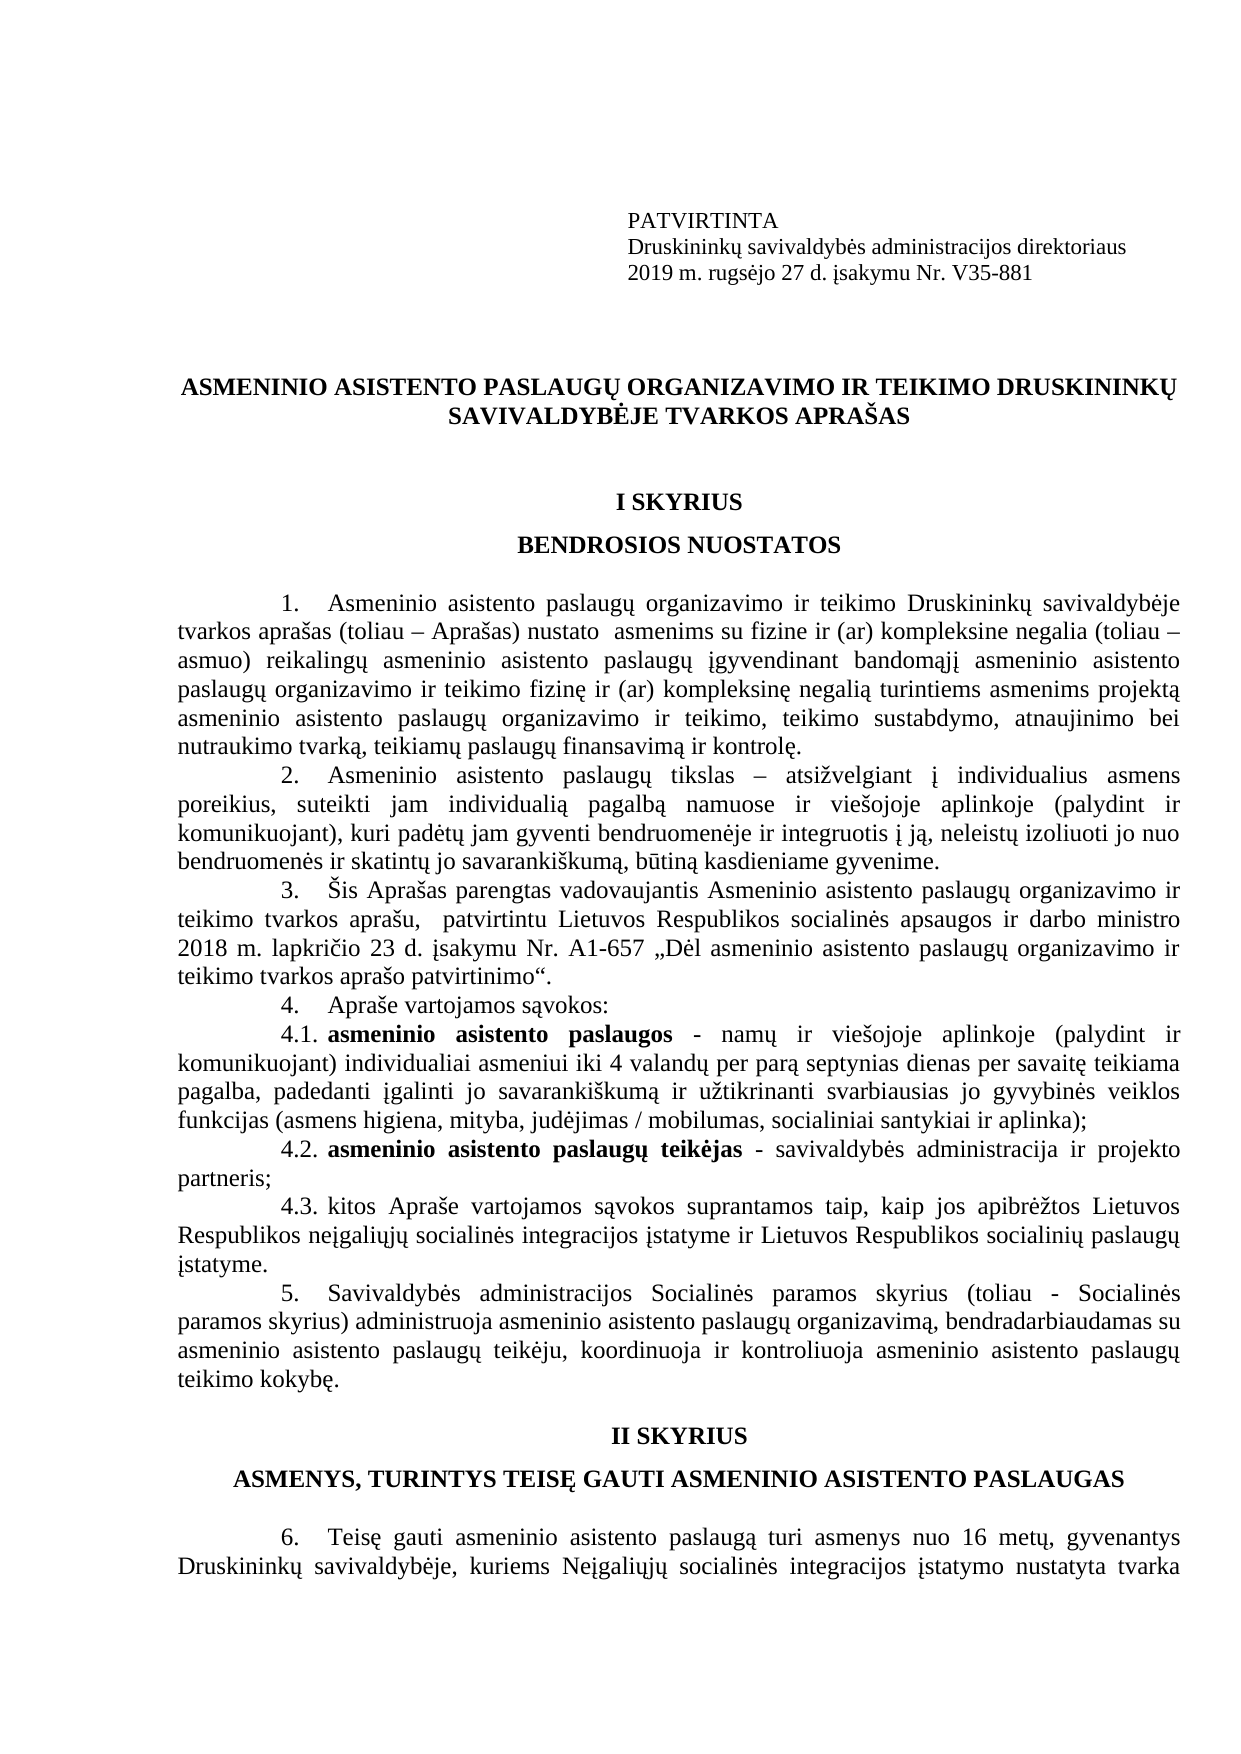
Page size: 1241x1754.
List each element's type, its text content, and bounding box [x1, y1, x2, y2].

text 5. Savivaldybės administracijos Socialinės paramos skyrius (toliau - Socialinės paramos skyrius) administruoja asmeninio asistento paslaugų organizavimą, bendradarbiaudamas su asmeninio asistento paslaugų teikėju, koordinuoja ir kontroliuoja asmeninio asistento paslaugų teikimo kokybę. [177, 1278, 1181, 1393]
text I SKYRIUS [177, 487, 1181, 516]
text Druskininkų savivaldybės administracijos direktoriaus [552, 233, 1181, 259]
text 3. Šis Aprašas parengtas vadovaujantis Asmeninio asistento paslaugų organizavimo ir teikimo tvarkos aprašu, patvirtintu Lietuvos Respublikos socialinės apsaugos ir darbo ministro 2018 m. lapkričio 23 d. įsakymu Nr. A1-657 „Dėl asmeninio asistento paslaugų organizavimo ir teikimo tvarkos aprašo patvirtinimo“. [177, 875, 1181, 990]
text 2. Asmeninio asistento paslaugų tikslas – atsižvelgiant į individualius asmens poreikius, suteikti jam individualią pagalbą namuose ir viešojoje aplinkoje (palydint ir komunikuojant), kuri padėtų jam gyventi bendruomenėje ir integruotis į ją, neleistų izoliuoti jo nuo bendruomenės ir skatintų jo savarankiškumą, būtiną kasdieniame gyvenime. [177, 760, 1181, 875]
text PATVIRTINTA [552, 207, 1181, 233]
text II SKYRIUS [177, 1421, 1181, 1450]
text 4.1. asmeninio asistento paslaugos - namų ir viešojoje aplinkoje (palydint ir komunikuojant) individualiai asmeniui iki 4 valandų per parą septynias dienas per savaitę teikiama pagalba, padedanti įgalinti jo savarankiškumą ir užtikrinanti svarbiausias jo gyvybinės veiklos funkcijas (asmens higiena, mityba, judėjimas / mobilumas, socialiniai santykiai ir aplinka); [177, 1019, 1181, 1134]
text BENDROSIOS NUOSTATOS [177, 530, 1181, 559]
text ASMENYS, TURINTYS TEISĘ GAUTI ASMENINIO ASISTENTO PASLAUGAS [177, 1464, 1181, 1493]
text 4. Apraše vartojamos sąvokos: [177, 990, 1181, 1019]
text 1. Asmeninio asistento paslaugų organizavimo ir teikimo Druskininkų savivaldybėje tvarkos aprašas (toliau – Aprašas) nustato asmenims su fizine ir (ar) kompleksine negalia (toliau – asmuo) reikalingų asmeninio asistento paslaugų įgyvendinant bandomąjį asmeninio asistento paslaugų organizavimo ir teikimo fizinę ir (ar) kompleksinę negalią turintiems asmenims projektą asmeninio asistento paslaugų organizavimo ir teikimo, teikimo sustabdymo, atnaujinimo bei nutraukimo tvarką, teikiamų paslaugų finansavimą ir kontrolę. [177, 588, 1181, 760]
text ASMENINIO ASISTENTO PASLAUGŲ ORGANIZAVIMO IR TEIKIMO DRUSKININKŲ SAVIVALDYBĖJE TVARKOS APRAŠAS [177, 372, 1181, 429]
text 4.3. kitos Apraše vartojamos sąvokos suprantamos taip, kaip jos apibrėžtos Lietuvos Respublikos neįgaliųjų socialinės integracijos įstatyme ir Lietuvos Respublikos socialinių paslaugų įstatyme. [177, 1191, 1181, 1278]
text 2019 m. rugsėjo 27 d. įsakymu Nr. V35-881 [552, 259, 1181, 286]
text 4.2. asmeninio asistento paslaugų teikėjas - savivaldybės administracija ir projekto partneris; [177, 1134, 1181, 1191]
text 6. Teisę gauti asmeninio asistento paslaugą turi asmenys nuo 16 metų, gyvenantys Druskininkų savivaldybėje, kuriems Neįgaliųjų socialinės integracijos įstatymo nustatyta tvarka [177, 1522, 1181, 1579]
